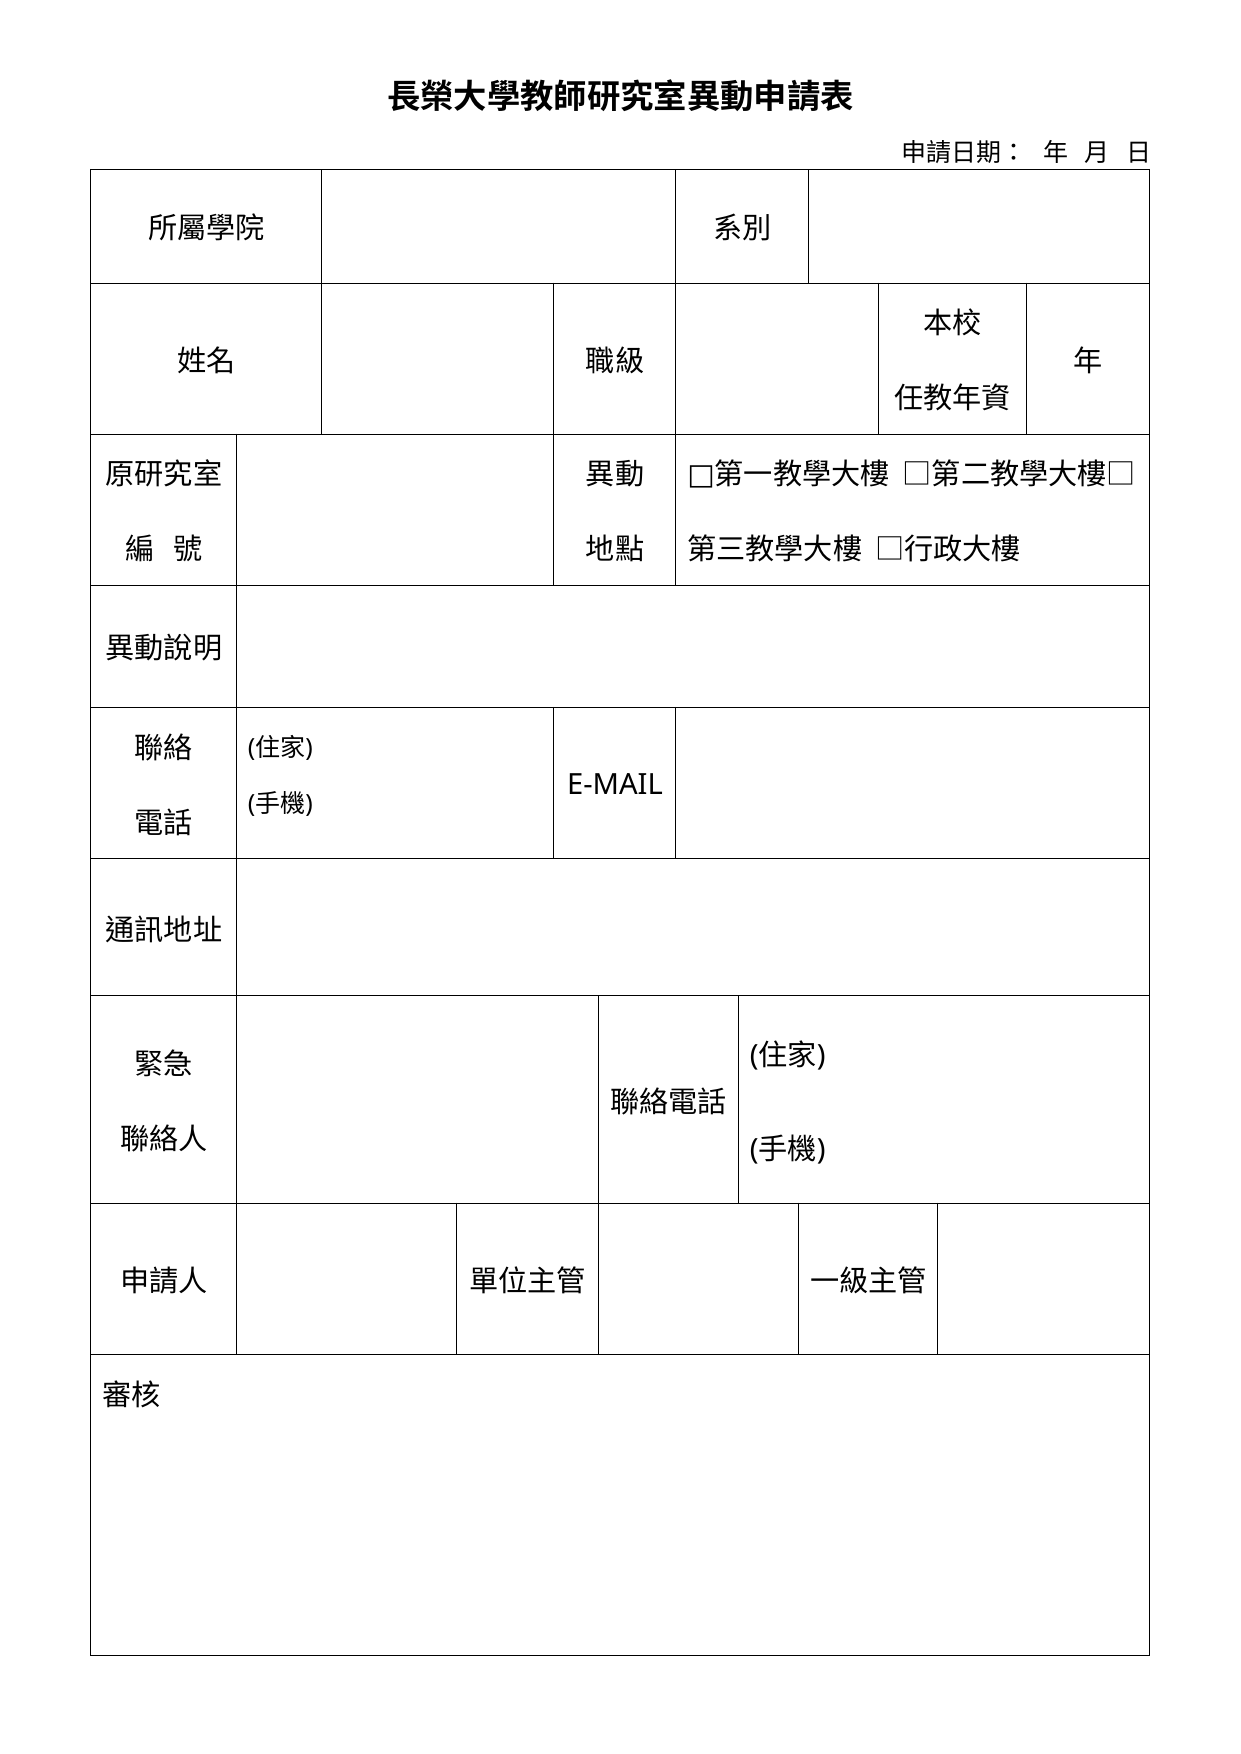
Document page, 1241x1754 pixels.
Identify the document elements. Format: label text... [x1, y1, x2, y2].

table_header [809, 170, 1149, 282]
table_cell [237, 586, 1149, 707]
table_cell (住家) (手機) [739, 996, 1149, 1203]
table_cell (住家) (手機) [237, 708, 553, 858]
table_cell □第一教學大樓 □第二教學大樓□第三教學大樓 □行政大樓 [676, 435, 1149, 584]
table_cell 異動 地點 [554, 435, 675, 584]
table_cell [322, 284, 553, 433]
table_cell [676, 284, 878, 433]
text 申請日期： 年 月 日 [89, 131, 1152, 169]
table_cell 申請人 [91, 1204, 236, 1354]
table_cell [237, 1204, 456, 1354]
table_cell 異動說明 [91, 586, 236, 707]
table_header [322, 170, 675, 282]
table_cell 年 [1027, 284, 1149, 433]
table_header 所屬學院 [91, 170, 321, 282]
table_cell 一級主管 [799, 1204, 937, 1354]
table_cell [599, 1204, 798, 1354]
table_cell 單位主管 [457, 1204, 598, 1354]
table_cell [237, 996, 598, 1203]
table_cell 本校 任教年資 [879, 284, 1026, 433]
table_cell 聯絡電話 [599, 996, 738, 1203]
table_cell 原研究室編 號 [91, 435, 236, 584]
table_cell 通訊地址 [91, 859, 236, 995]
table_cell 審核 [91, 1355, 1149, 1655]
table_cell [938, 1204, 1149, 1354]
table_cell E-MAIL [554, 708, 675, 858]
table_cell 聯絡 電話 [91, 708, 236, 858]
table_cell [237, 859, 1149, 995]
text 長榮大學教師研究室異動申請表 [89, 56, 1152, 131]
table_cell 姓名 [91, 284, 321, 433]
table_cell 緊急 聯絡人 [91, 996, 236, 1203]
table_cell 職級 [554, 284, 675, 433]
table_header 系別 [676, 170, 808, 282]
table_cell [676, 708, 1149, 858]
table_cell [237, 435, 553, 584]
